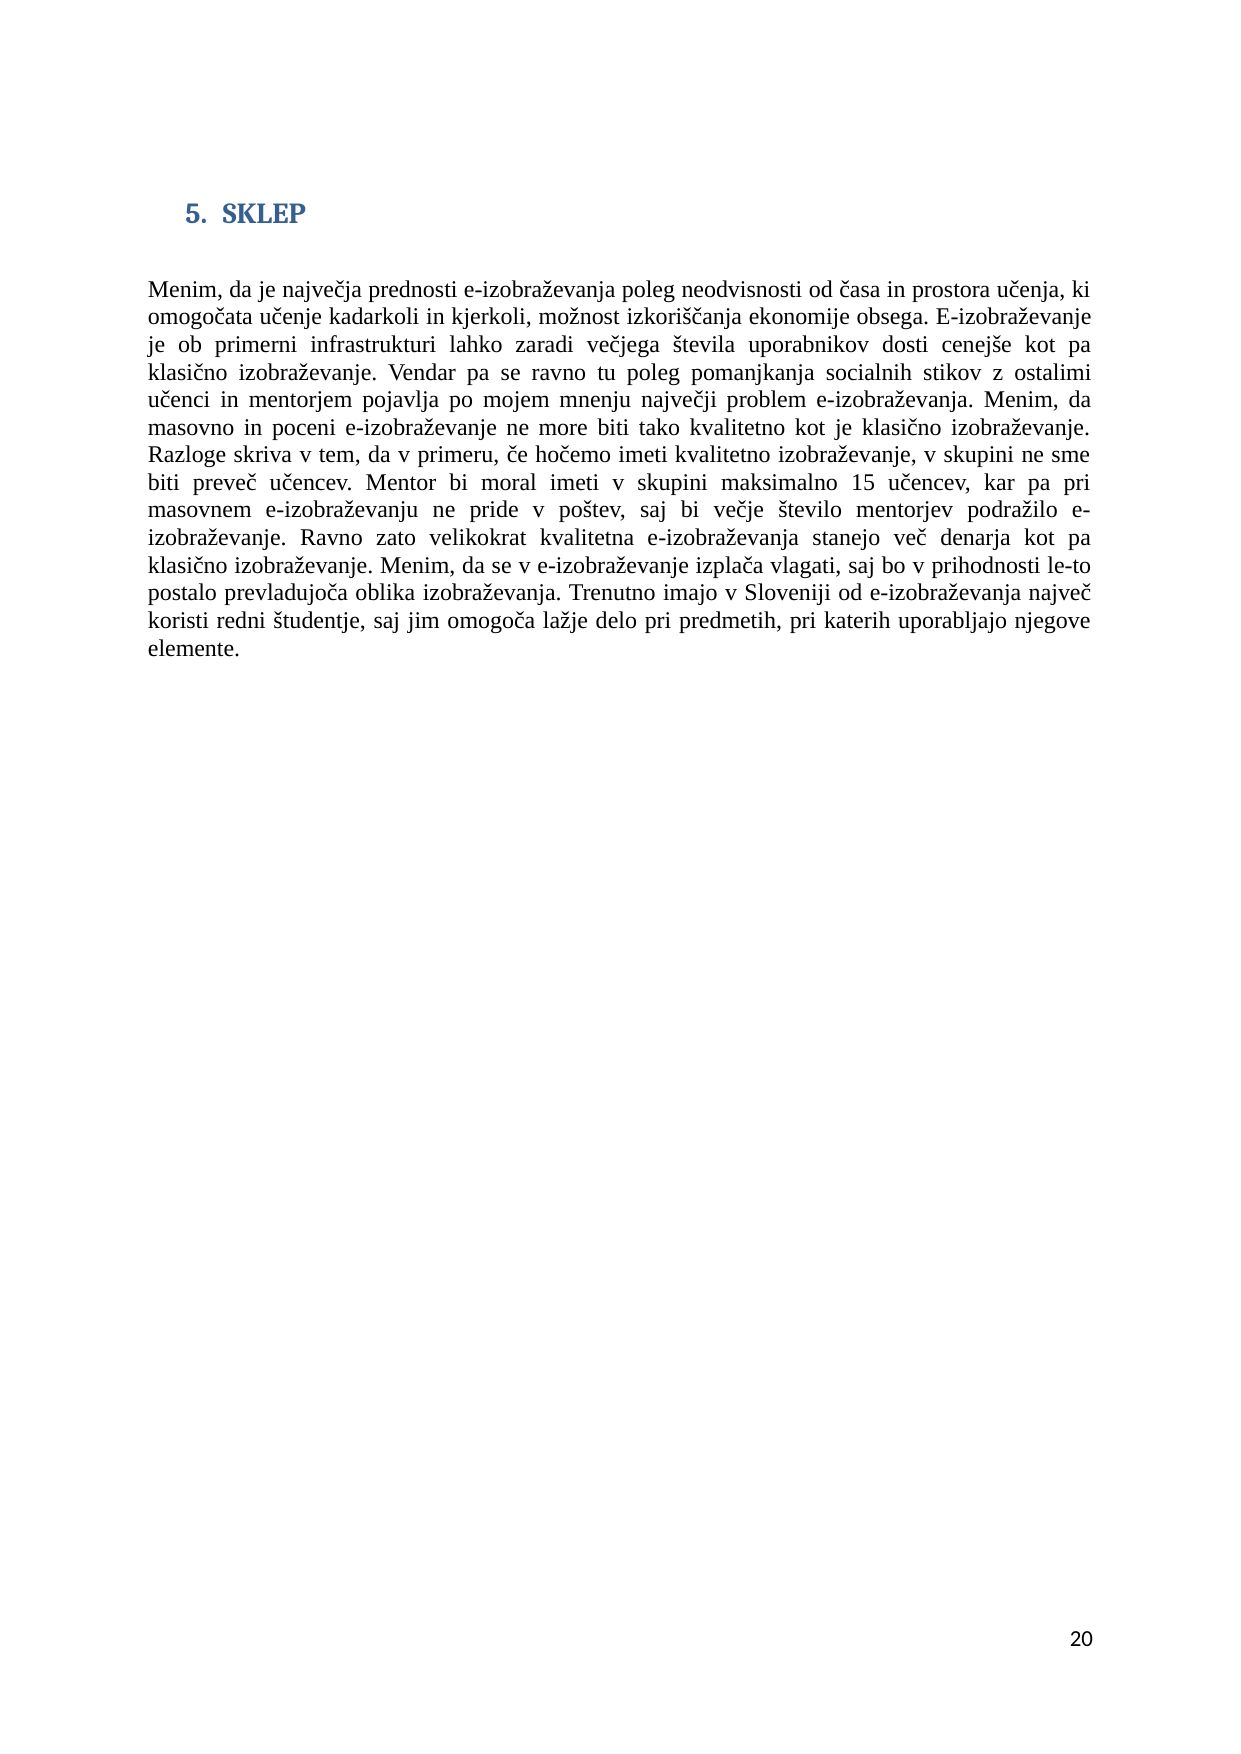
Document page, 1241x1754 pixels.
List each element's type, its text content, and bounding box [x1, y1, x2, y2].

text Menim, da je največja prednosti e-izobraževanja poleg neodvisnosti od časa in prostora učenja, ki omogočata učenje kadarkoli in kjerkoli, možnost izkoriščanja ekonomije obsega. E-izobraževanje je ob primerni infrastrukturi lahko zaradi večjega števila uporabnikov dosti cenejše kot pa klasično izobraževanje. Vendar pa se ravno tu poleg pomanjkanja socialnih stikov z ostalimi učenci in mentorjem pojavlja po mojem mnenju največji problem e-izobraževanja. Menim, da masovno in poceni e-izobraževanje ne more biti tako kvalitetno kot je klasično izobraževanje. Razloge skriva v tem, da v primeru, če hočemo imeti kvalitetno izobraževanje, v skupini ne sme biti preveč učencev. Mentor bi moral imeti v skupini maksimalno 15 učencev, kar pa pri masovnem e-izobraževanju ne pride v poštev, saj bi večje število mentorjev podražilo e-izobraževanje. Ravno zato velikokrat kvalitetna e-izobraževanja stanejo več denarja kot pa klasično izobraževanje. Menim, da se v e-izobraževanje izplača vlagati, saj bo v prihodnosti le-to postalo prevladujoča oblika izobraževanja. Trenutno imajo v Sloveniji od e-izobraževanja največ koristi redni študentje, saj jim omogoča lažje delo pri predmetih, pri katerih uporabljajo njegove elemente. [148, 275, 1093, 661]
subtitle SKLEP [185, 198, 1093, 270]
